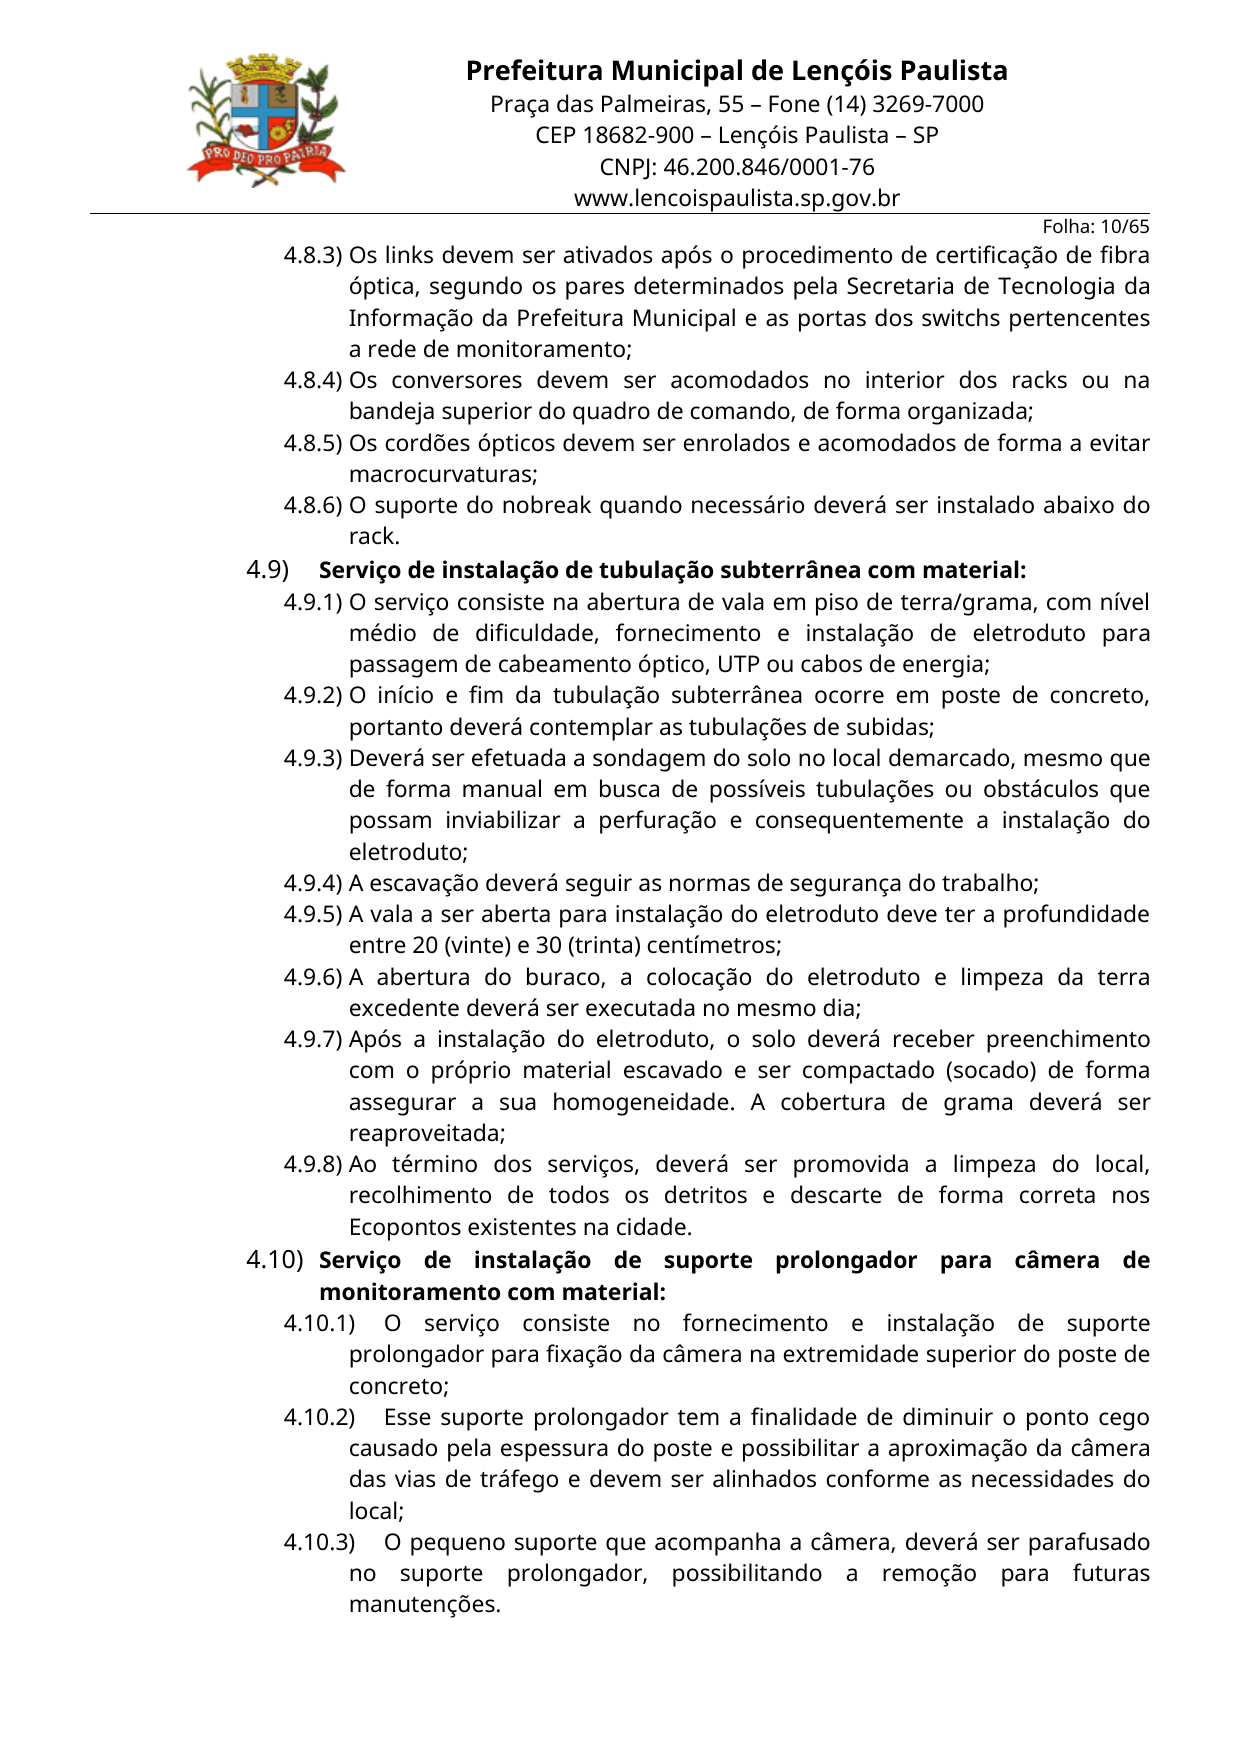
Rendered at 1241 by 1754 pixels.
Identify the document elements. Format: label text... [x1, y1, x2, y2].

list Os conversores devem ser acomodados no interior dos racks ou na bandeja superior do quadro de comando, de forma organizada; [284, 364, 1152, 426]
list A abertura do buraco, a colocação do eletroduto e limpeza da terra excedente deverá ser executada no mesmo dia; [284, 961, 1152, 1023]
list O pequeno suporte que acompanha a câmera, deverá ser parafusado no suporte prolongador, possibilitando a remoção para futuras manutenções. [284, 1526, 1152, 1619]
list O suporte do nobreak quando necessário deverá ser instalado abaixo do rack. [284, 489, 1152, 551]
list O serviço consiste no fornecimento e instalação de suporte prolongador para fixação da câmera na extremidade superior do poste de concreto; [284, 1307, 1152, 1401]
list Serviço de instalação de suporte prolongador para câmera de monitoramento com material: [246, 1242, 1152, 1307]
list O início e fim da tubulação subterrânea ocorre em poste de concreto, portanto deverá contemplar as tubulações de subidas; [284, 679, 1152, 742]
list O serviço consiste na abertura de vala em piso de terra/grama, com nível médio de dificuldade, fornecimento e instalação de eletroduto para passagem de cabeamento óptico, UTP ou cabos de energia; [284, 586, 1152, 679]
list Serviço de instalação de tubulação subterrânea com material: [246, 551, 1152, 586]
list Os links devem ser ativados após o procedimento de certificação de fibra óptica, segundo os pares determinados pela Secretaria de Tecnologia da Informação da Prefeitura Municipal e as portas dos switchs pertencentes a rede de monitoramento; [284, 239, 1152, 364]
list Os cordões ópticos devem ser enrolados e acomodados de forma a evitar macrocurvaturas; [284, 426, 1152, 489]
list Esse suporte prolongador tem a finalidade de diminuir o ponto cego causado pela espessura do poste e possibilitar a aproximação da câmera das vias de tráfego e devem ser alinhados conforme as necessidades do local; [284, 1401, 1152, 1526]
list Ao término dos serviços, deverá ser promovida a limpeza do local, recolhimento de todos os detritos e descarte de forma correta nos Ecopontos existentes na cidade. [284, 1148, 1152, 1242]
list Deverá ser efetuada a sondagem do solo no local demarcado, mesmo que de forma manual em busca de possíveis tubulações ou obstáculos que possam inviabilizar a perfuração e consequentemente a instalação do eletroduto; [284, 742, 1152, 867]
list A escavação deverá seguir as normas de segurança do trabalho; [284, 867, 1152, 898]
picture [184, 51, 348, 188]
list A vala a ser aberta para instalação do eletroduto deve ter a profundidade entre 20 (vinte) e 30 (trinta) centímetros; [284, 898, 1152, 961]
list Após a instalação do eletroduto, o solo deverá receber preenchimento com o próprio material escavado e ser compactado (socado) de forma assegurar a sua homogeneidade. A cobertura de grama deverá ser reaproveitada; [284, 1023, 1152, 1148]
